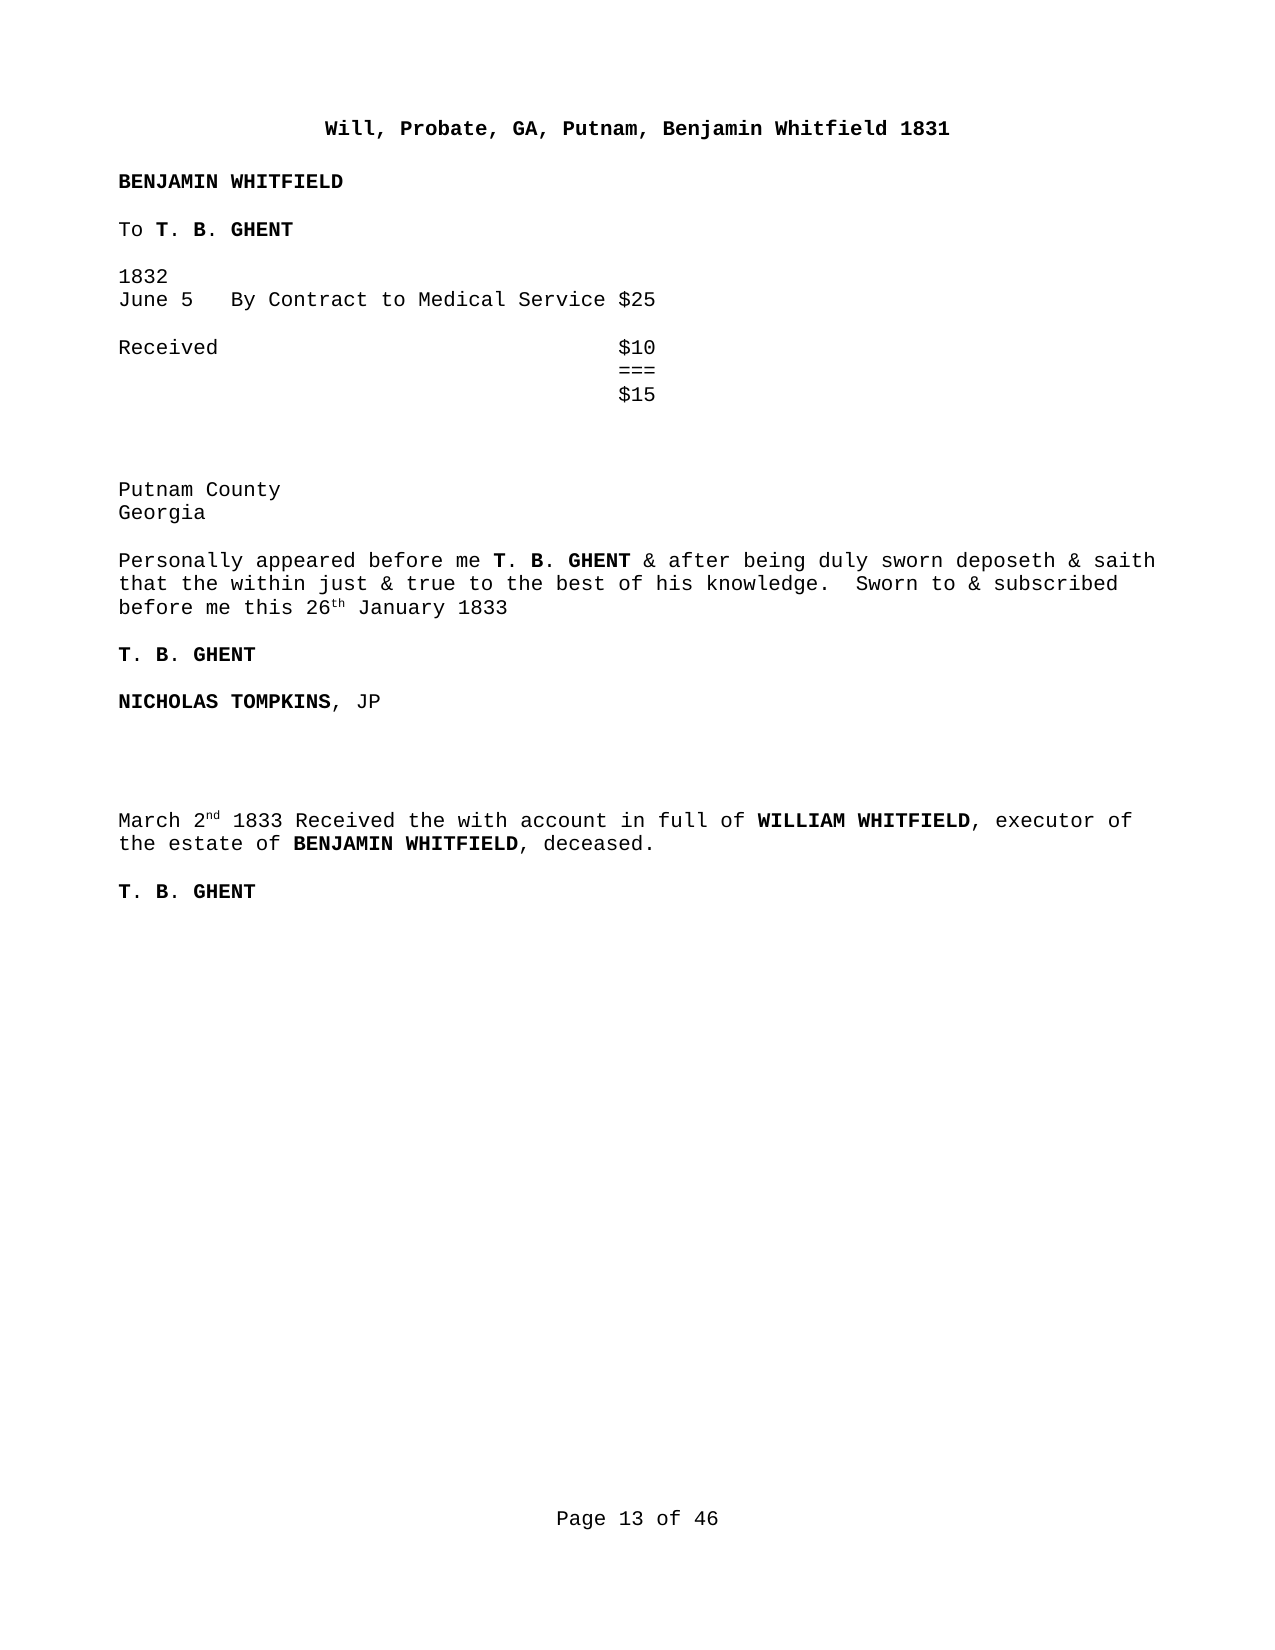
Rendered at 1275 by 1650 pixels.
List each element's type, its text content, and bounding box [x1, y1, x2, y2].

text T. B. Ghent [118, 644, 1157, 668]
text Nicholas Tompkins, JP [118, 691, 1157, 715]
text June 5 By Contract to Medical Service $25 [118, 289, 1157, 313]
text Benjamin Whitfield [118, 171, 1157, 195]
text === [118, 360, 1157, 384]
text Georgia [118, 502, 1157, 526]
text 1832 [118, 266, 1157, 289]
text March 2nd 1833 Received the with account in full of William Whitfield, executor of the estate of Benjamin Whitfield, deceased. [118, 810, 1157, 857]
text Received $10 [118, 337, 1157, 360]
text Putnam County [118, 479, 1157, 502]
text Personally appeared before me T. B. Ghent & after being duly sworn deposeth & saith that the within just & true to the best of his knowledge. Sworn to & subscribed before me this 26th January 1833 [118, 549, 1157, 621]
text $15 [118, 384, 1157, 408]
text T. B. Ghent [118, 881, 1157, 904]
text To T. B. Ghent [118, 218, 1157, 242]
